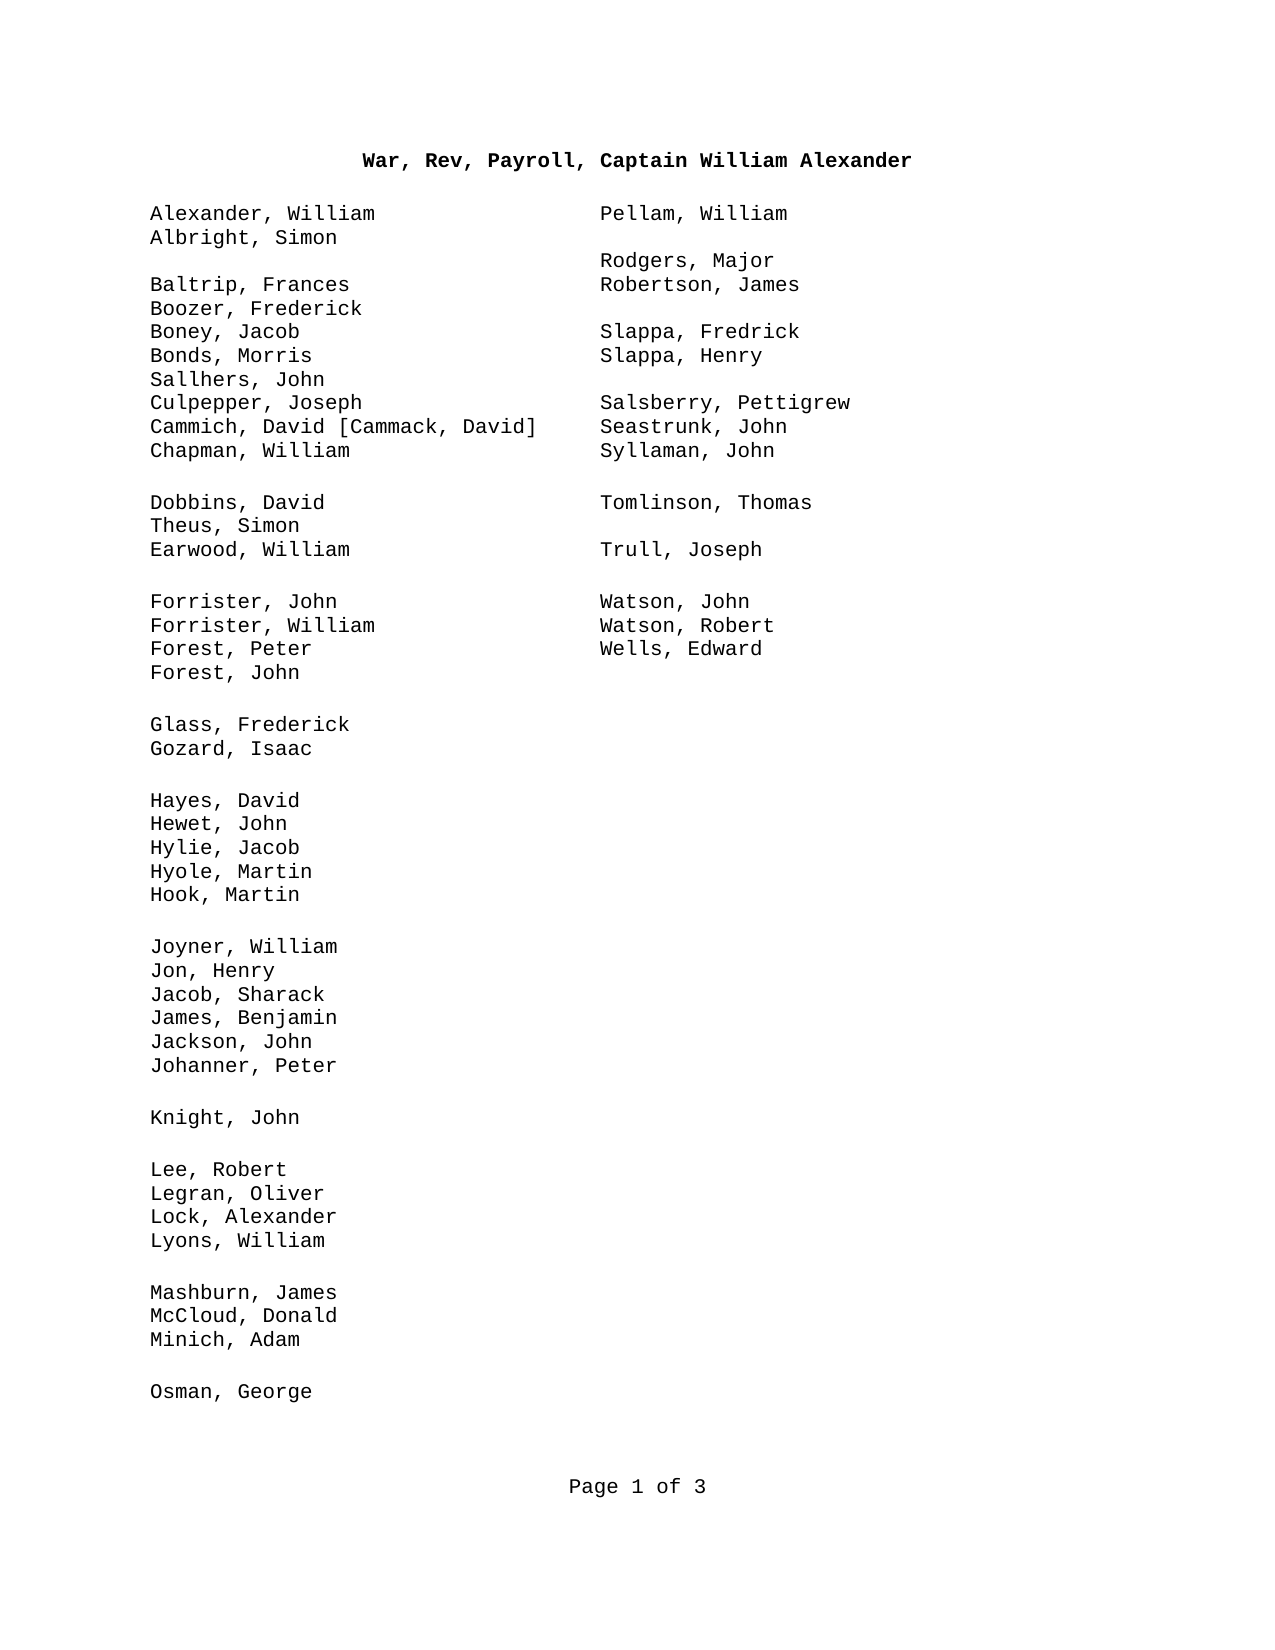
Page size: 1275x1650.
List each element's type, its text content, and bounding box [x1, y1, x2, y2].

text Sallhers, John [150, 369, 1125, 392]
text Dobbins, David Tomlinson, Thomas [150, 492, 1125, 515]
text Forrister, John Watson, John [150, 591, 1125, 615]
text Joyner, William [150, 936, 1125, 960]
text Cammich, David [Cammack, David] Seastrunk, John [150, 416, 1125, 439]
text Culpepper, Joseph Salsberry, Pettigrew [150, 392, 1125, 416]
text Hylie, Jacob [150, 837, 1125, 861]
text Chapman, William Syllaman, John [150, 439, 1125, 463]
text Jacob, Sharack [150, 984, 1125, 1007]
text Lyons, William [150, 1230, 1125, 1253]
text Hayes, David [150, 790, 1125, 813]
text Hook, Martin [150, 884, 1125, 908]
text Osman, George [150, 1381, 1125, 1405]
text Knight, John [150, 1107, 1125, 1130]
text McCloud, Donald [150, 1306, 1125, 1329]
text Hyole, Martin [150, 861, 1125, 884]
text Earwood, William Trull, Joseph [150, 539, 1125, 563]
text Forest, John [150, 662, 1125, 686]
text Lee, Robert [150, 1159, 1125, 1182]
text Rodgers, Major [150, 250, 1125, 274]
text Bonds, Morris Slappa, Henry [150, 345, 1125, 369]
text Jon, Henry [150, 960, 1125, 984]
text Forrister, William Watson, Robert [150, 615, 1125, 638]
text Albright, Simon [150, 227, 1125, 250]
text Boney, Jacob Slappa, Fredrick [150, 321, 1125, 345]
text Hewet, John [150, 813, 1125, 837]
text James, Benjamin [150, 1007, 1125, 1031]
text Theus, Simon [150, 515, 1125, 539]
text Legran, Oliver [150, 1182, 1125, 1206]
text Forest, Peter Wells, Edward [150, 638, 1125, 662]
text Jackson, John [150, 1031, 1125, 1055]
text Lock, Alexander [150, 1206, 1125, 1230]
text Boozer, Frederick [150, 298, 1125, 321]
text Gozard, Isaac [150, 738, 1125, 761]
text Mashburn, James [150, 1282, 1125, 1306]
text Johanner, Peter [150, 1055, 1125, 1078]
text Glass, Frederick [150, 714, 1125, 738]
text Baltrip, Frances Robertson, James [150, 274, 1125, 298]
text Alexander, William Pellam, William [150, 203, 1125, 227]
text Minich, Adam [150, 1329, 1125, 1353]
